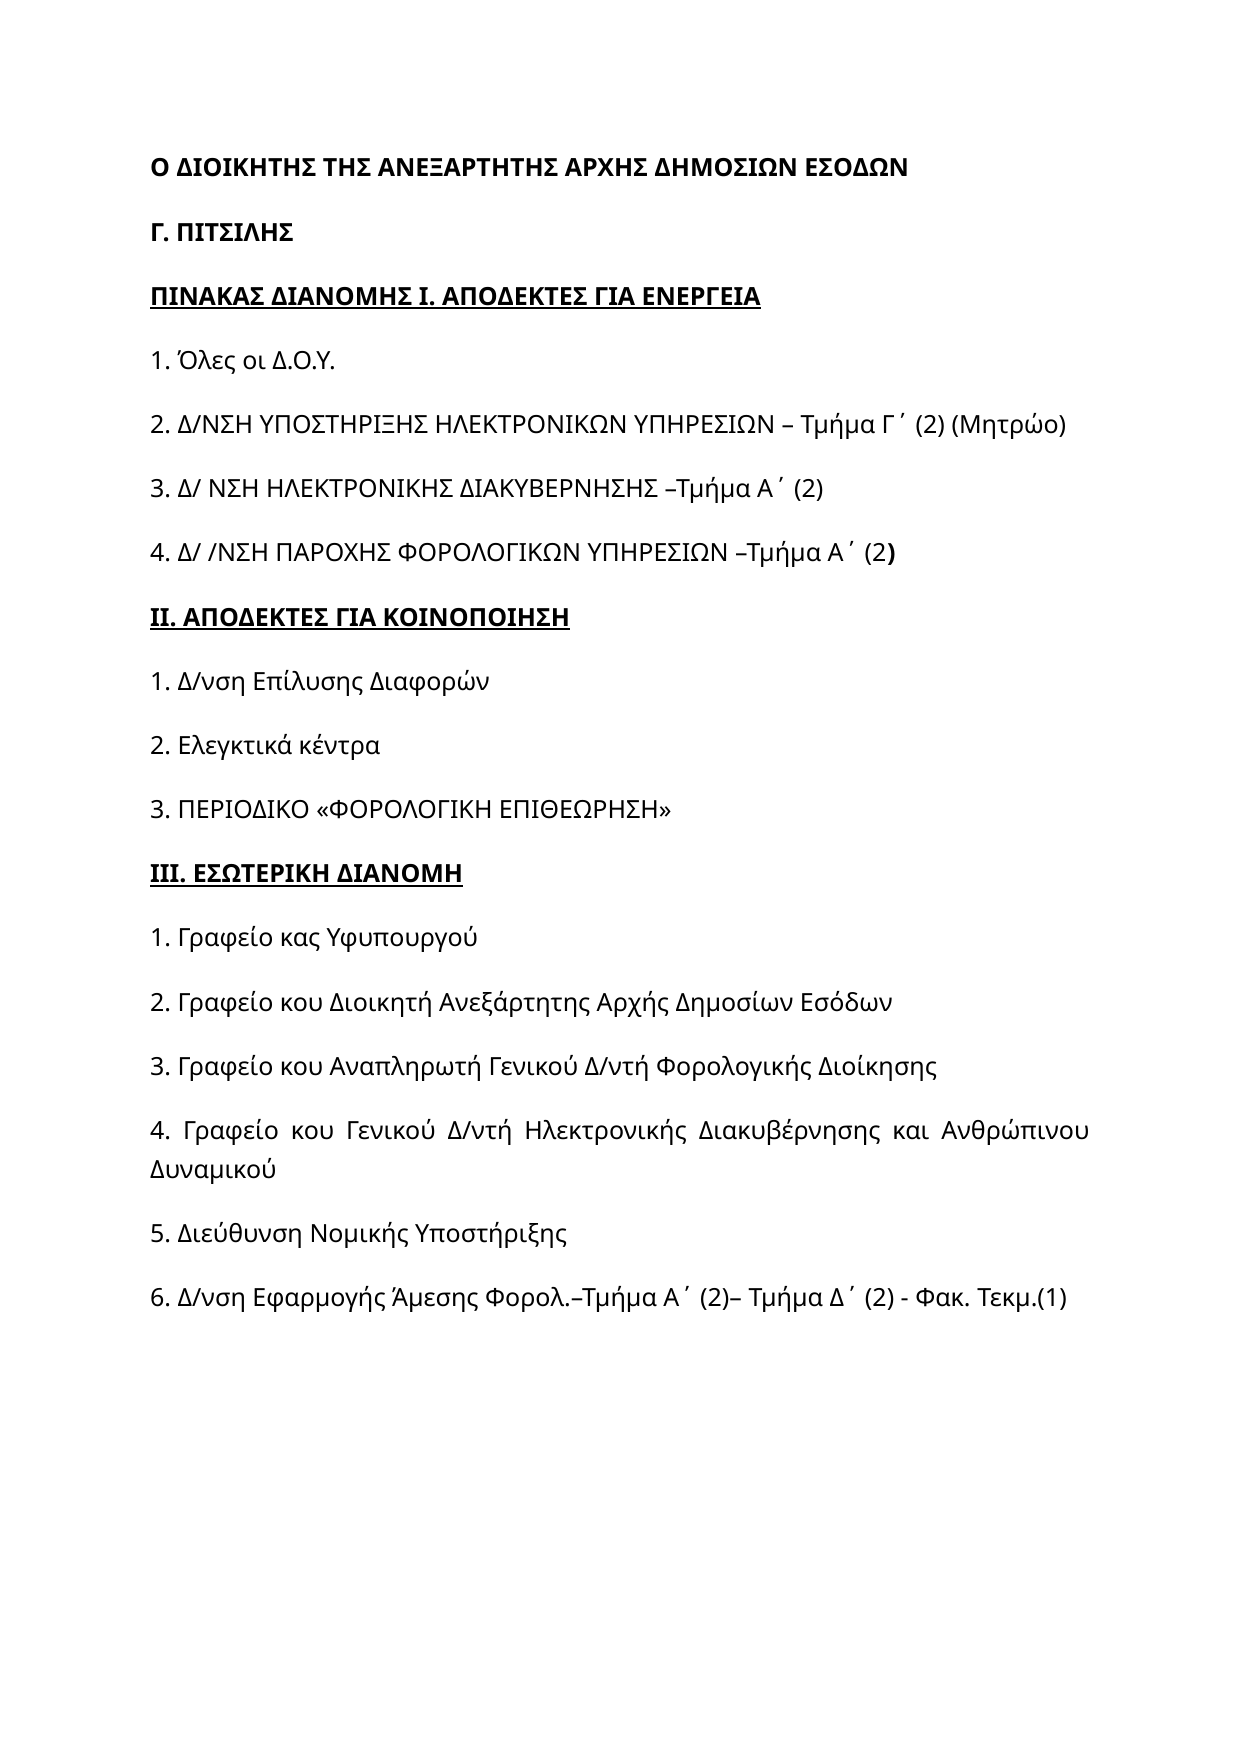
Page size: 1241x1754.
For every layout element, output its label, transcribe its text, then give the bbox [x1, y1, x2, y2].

text 4. Γραφείο κου Γενικού Δ/ντή Ηλεκτρονικής Διακυβέρνησης και Ανθρώπινου Δυναμικού [150, 1112, 1090, 1186]
text ΙΙΙ. ΕΣΩΤΕΡΙΚΗ ΔΙΑΝΟΜΗ [150, 856, 1090, 890]
text 3. ΠΕΡΙΟΔΙΚΟ «ΦΟΡΟΛΟΓΙΚΗ ΕΠΙΘΕΩΡΗΣΗ» [150, 792, 1090, 826]
text 5. Διεύθυνση Νομικής Υποστήριξης [150, 1216, 1090, 1250]
text 1. Γραφείο κας Υφυπουργού [150, 920, 1090, 954]
text Ο ΔΙΟΙΚΗΤΗΣ ΤΗΣ ΑΝΕΞΑΡΤΗΤΗΣ ΑΡΧΗΣ ΔΗΜΟΣΙΩΝ ΕΣΟΔΩΝ [150, 150, 1090, 184]
text 3. Δ/ ΝΣΗ ΗΛΕΚΤΡΟΝΙΚΗΣ ΔΙΑΚΥΒΕΡΝΗΣΗΣ –Τμήμα Α΄ (2) [150, 471, 1090, 505]
text 1. Όλες οι Δ.Ο.Υ. [150, 342, 1090, 377]
text 3. Γραφείο κου Αναπληρωτή Γενικού Δ/ντή Φορολογικής Διοίκησης [150, 1048, 1090, 1082]
text Γ. ΠΙΤΣΙΛΗΣ [150, 214, 1090, 248]
text ΠΙΝΑΚΑΣ ΔΙΑΝΟΜΗΣ Ι. ΑΠΟΔΕΚΤΕΣ ΓΙΑ ΕΝΕΡΓΕΙΑ [150, 278, 1090, 312]
text 4. Δ/ /ΝΣΗ ΠΑΡΟΧΗΣ ΦΟΡΟΛΟΓΙΚΩΝ ΥΠΗΡΕΣΙΩΝ –Τμήμα Α΄ (2) [150, 535, 1090, 569]
text 2. Δ/ΝΣΗ ΥΠΟΣΤΗΡΙΞΗΣ ΗΛΕΚΤΡΟΝΙΚΩΝ ΥΠΗΡΕΣΙΩΝ – Τμήμα Γ΄ (2) (Μητρώο) [150, 407, 1090, 441]
text 1. Δ/νση Επίλυσης Διαφορών [150, 663, 1090, 697]
text 6. Δ/νση Εφαρμογής Άμεσης Φορολ.–Τμήμα Α΄ (2)– Τμήμα Δ΄ (2) - Φακ. Τεκμ.(1) [150, 1280, 1090, 1314]
text 2. Ελεγκτικά κέντρα [150, 727, 1090, 762]
text ΙΙ. ΑΠΟΔΕΚΤΕΣ ΓΙΑ ΚΟΙΝΟΠΟΙΗΣΗ [150, 599, 1090, 633]
text 2. Γραφείο κου Διοικητή Ανεξάρτητης Αρχής Δημοσίων Εσόδων [150, 984, 1090, 1018]
